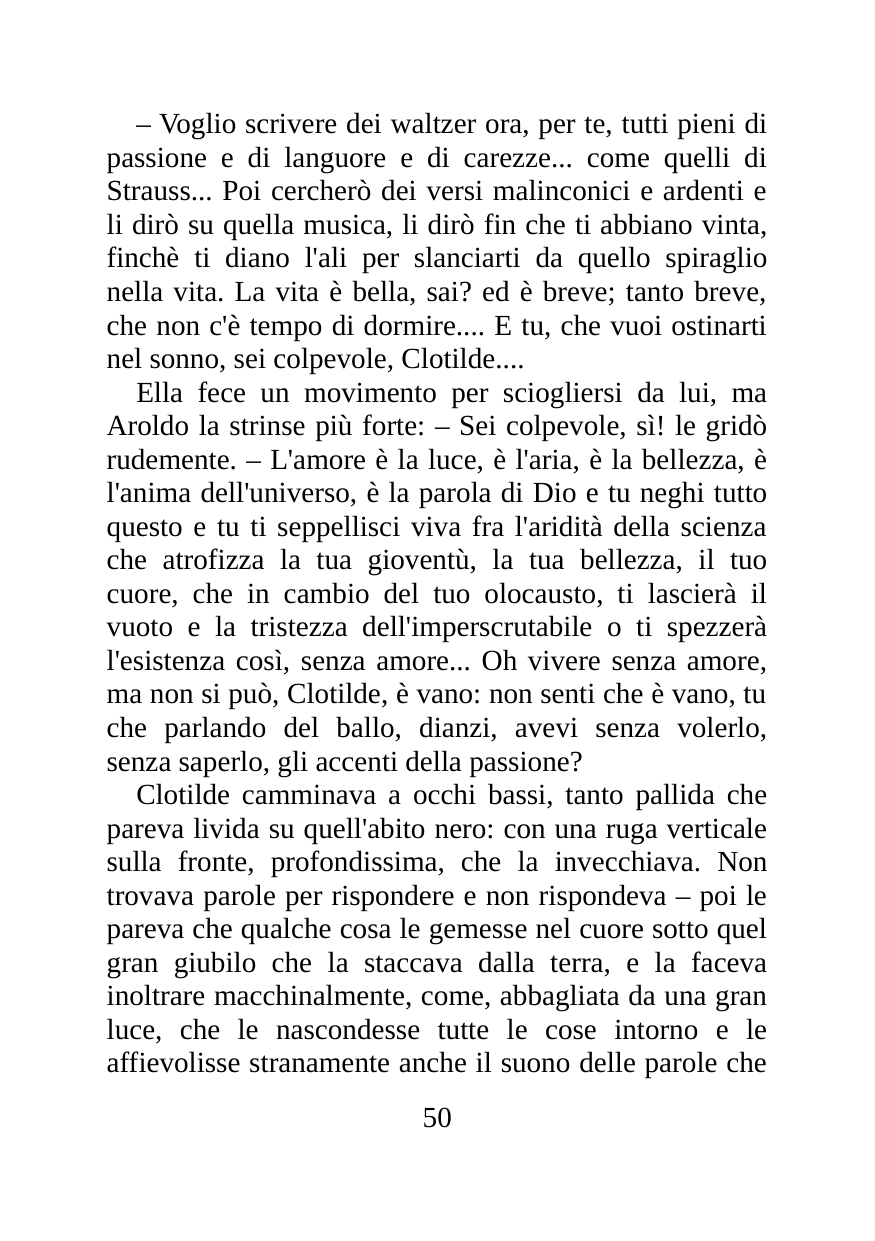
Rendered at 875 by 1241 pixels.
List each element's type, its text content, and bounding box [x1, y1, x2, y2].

text Ella fece un movimento per sciogliersi da lui, ma Aroldo la strinse più forte: ‒ Sei colpevole, sì! le gridò rudemente. ‒ L'amore è la luce, è l'aria, è la bellezza, è l'anima dell'universo, è la parola di Dio e tu neghi tutto questo e tu ti seppellisci viva fra l'aridità della scienza che atrofizza la tua gioventù, la tua bellezza, il tuo cuore, che in cambio del tuo olocausto, ti lascierà il vuoto e la tristezza dell'imperscrutabile o ti spezzerà l'esistenza così, senza amore... Oh vivere senza amore, ma non si può, Clotilde, è vano: non senti che è vano, tu che parlando del ballo, dianzi, avevi senza volerlo, senza saperlo, gli accenti della passione? [106, 375, 768, 777]
text Clotilde camminava a occhi bassi, tanto pallida che pareva livida su quell'abito nero: con una ruga verticale sulla fronte, profondissima, che la invecchiava. Non trovava parole per rispondere e non rispondeva ‒ poi le pareva che qualche cosa le gemesse nel cuore sotto quel gran giubilo che la staccava dalla terra, e la faceva inoltrare macchinalmente, come, abbagliata da una gran luce, che le nascondesse tutte le cose intorno e le affievolisse stranamente anche il suono delle parole che [106, 777, 768, 1079]
text ‒ Voglio scrivere dei waltzer ora, per te, tutti pieni di passione e di languore e di carezze... come quelli di Strauss... Poi cercherò dei versi malinconici e ardenti e li dirò su quella musica, li dirò fin che ti abbiano vinta, finchè ti diano l'ali per slanciarti da quello spiraglio nella vita. La vita è bella, sai? ed è breve; tanto breve, che non c'è tempo di dormire.... E tu, che vuoi ostinarti nel sonno, sei colpevole, Clotilde.... [106, 106, 768, 375]
